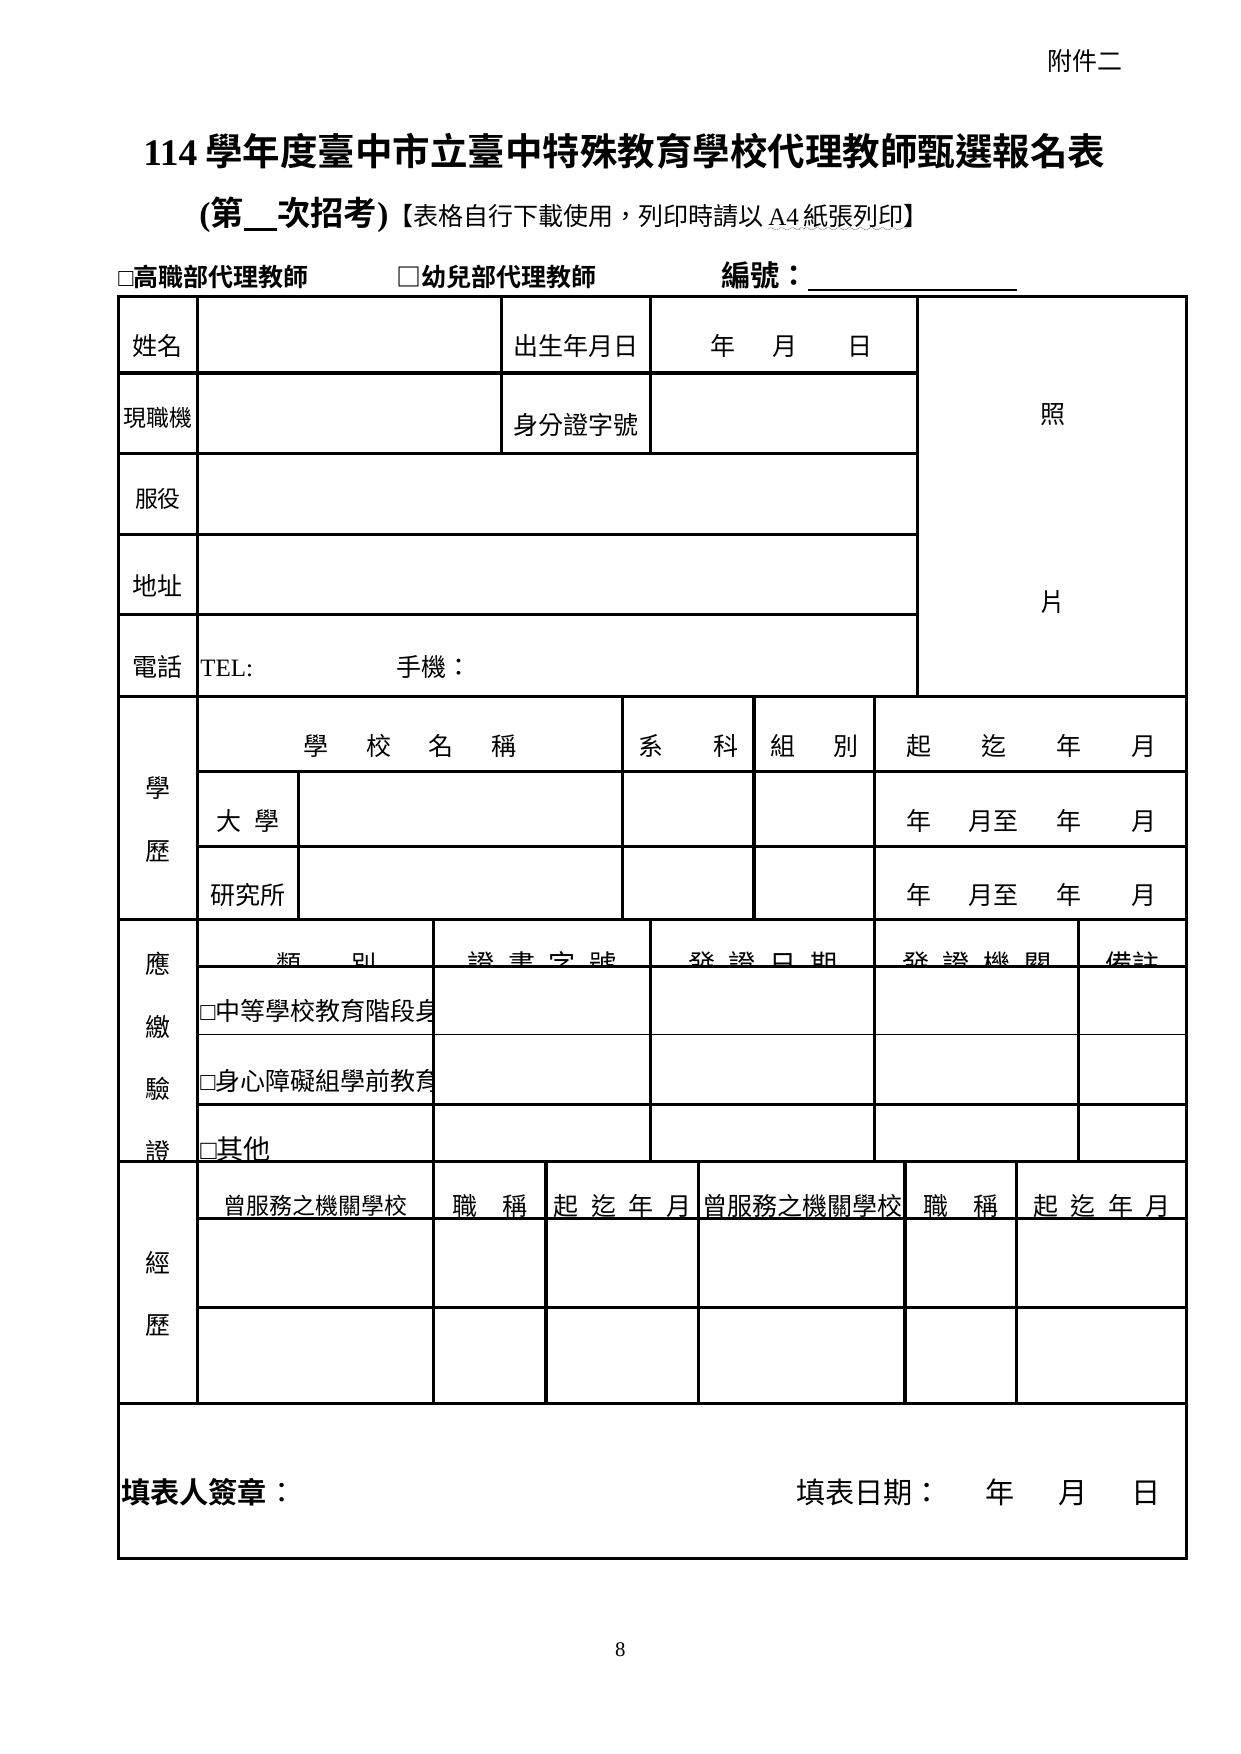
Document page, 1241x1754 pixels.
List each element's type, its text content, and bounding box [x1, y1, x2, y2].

text 114學年度臺中市立臺中特殊教育學校代理教師甄選報名表 [143, 107, 1122, 170]
table_cell [1080, 1106, 1185, 1160]
table_cell [548, 1220, 697, 1306]
table_cell [1080, 968, 1185, 1034]
table_cell □中等學校教育階段身心障礙組 [199, 968, 432, 1034]
table_header 出生年月日 [503, 298, 649, 371]
text (第 次招考)【表格自行下載使用，列印時請以A4紙張列印】 [118, 170, 1122, 232]
table_header 照 片 [919, 298, 1185, 695]
text □高職部代理教師 □幼兒部代理教師 編號： [118, 232, 1122, 295]
table_cell [876, 968, 1077, 1034]
table_cell 地址 [120, 536, 196, 613]
table_cell 曾服務之機關學校 [199, 1163, 432, 1217]
table_cell [435, 968, 622, 1034]
table_cell [652, 375, 916, 452]
table_header [199, 298, 500, 371]
table_cell [622, 1035, 649, 1102]
table_cell □身心障礙組學前教育階段 [199, 1035, 432, 1102]
table_cell 類 別 [199, 921, 432, 965]
table_cell 起 迄 年 月 [548, 1163, 697, 1217]
table_cell [435, 1309, 544, 1402]
table_cell 曾服務之機關學校 [700, 1163, 903, 1217]
table_cell [435, 1035, 622, 1102]
table_cell 大 學 [199, 773, 297, 845]
table_cell [199, 536, 916, 613]
table_header 年 月 日 [652, 298, 916, 371]
table_cell 備註 [1080, 921, 1185, 965]
table_cell [624, 848, 752, 918]
table_cell 身分證字號 [503, 375, 649, 452]
table_cell [1018, 1309, 1185, 1402]
table_cell [756, 773, 873, 845]
table_cell [300, 848, 621, 918]
table_cell [907, 1220, 1015, 1306]
table_cell [876, 1106, 1077, 1160]
table_cell 學 校 名 稱 [199, 698, 621, 769]
table_cell [700, 1309, 903, 1402]
table_cell 填表人簽章： 填表日期： 年 月 日 [120, 1405, 1185, 1557]
table_cell [622, 968, 649, 1034]
table_cell [199, 1220, 432, 1306]
table_cell 電話 [120, 616, 196, 695]
table_cell 系 科 [624, 698, 752, 769]
table_cell [435, 1106, 622, 1160]
table_cell [435, 1220, 544, 1306]
table_cell 組 別 [756, 698, 873, 769]
table_cell [700, 1220, 903, 1306]
table_cell [622, 1106, 649, 1160]
table_cell 應 繳 驗 證 件 [120, 921, 196, 1160]
table_cell [548, 1309, 697, 1402]
table_cell [907, 1309, 1015, 1402]
table_cell [300, 773, 621, 845]
table_cell [652, 1035, 873, 1102]
table_cell 證 書 字 號 [435, 921, 649, 965]
table_cell 年 月至 年 月 [876, 773, 1185, 845]
table_cell [652, 968, 873, 1034]
table_cell 發 證 日 期 [652, 921, 873, 965]
table_cell □免役 □役畢 □服役中 [199, 455, 916, 533]
table_cell 職 稱 [435, 1163, 544, 1217]
table_cell [624, 773, 752, 845]
table_cell 研究所 [199, 848, 297, 918]
table_cell [756, 848, 873, 918]
table_cell 經 歷 [120, 1163, 196, 1402]
table_cell [199, 1309, 432, 1402]
table_cell [652, 1106, 873, 1160]
table_cell □其他 [199, 1106, 432, 1160]
table_cell 學 歷 [120, 698, 196, 918]
table_cell [1018, 1220, 1185, 1306]
table_cell 年 月至 年 月 [876, 848, 1185, 918]
table_cell TEL: 手機： [199, 616, 916, 695]
table_cell 職 稱 [907, 1163, 1015, 1217]
table_cell 服役 情形 [120, 455, 196, 533]
table_cell 起 迄 年 月 [876, 698, 1185, 769]
table_cell [876, 1035, 1077, 1102]
table_cell 起 迄 年 月 [1018, 1163, 1185, 1217]
table_cell [1080, 1035, 1185, 1102]
table_cell [199, 375, 500, 452]
table_cell 現職機關學校 [120, 375, 196, 452]
table_header 姓名 [120, 298, 196, 371]
table_cell 發 證 機 關 [876, 921, 1077, 965]
